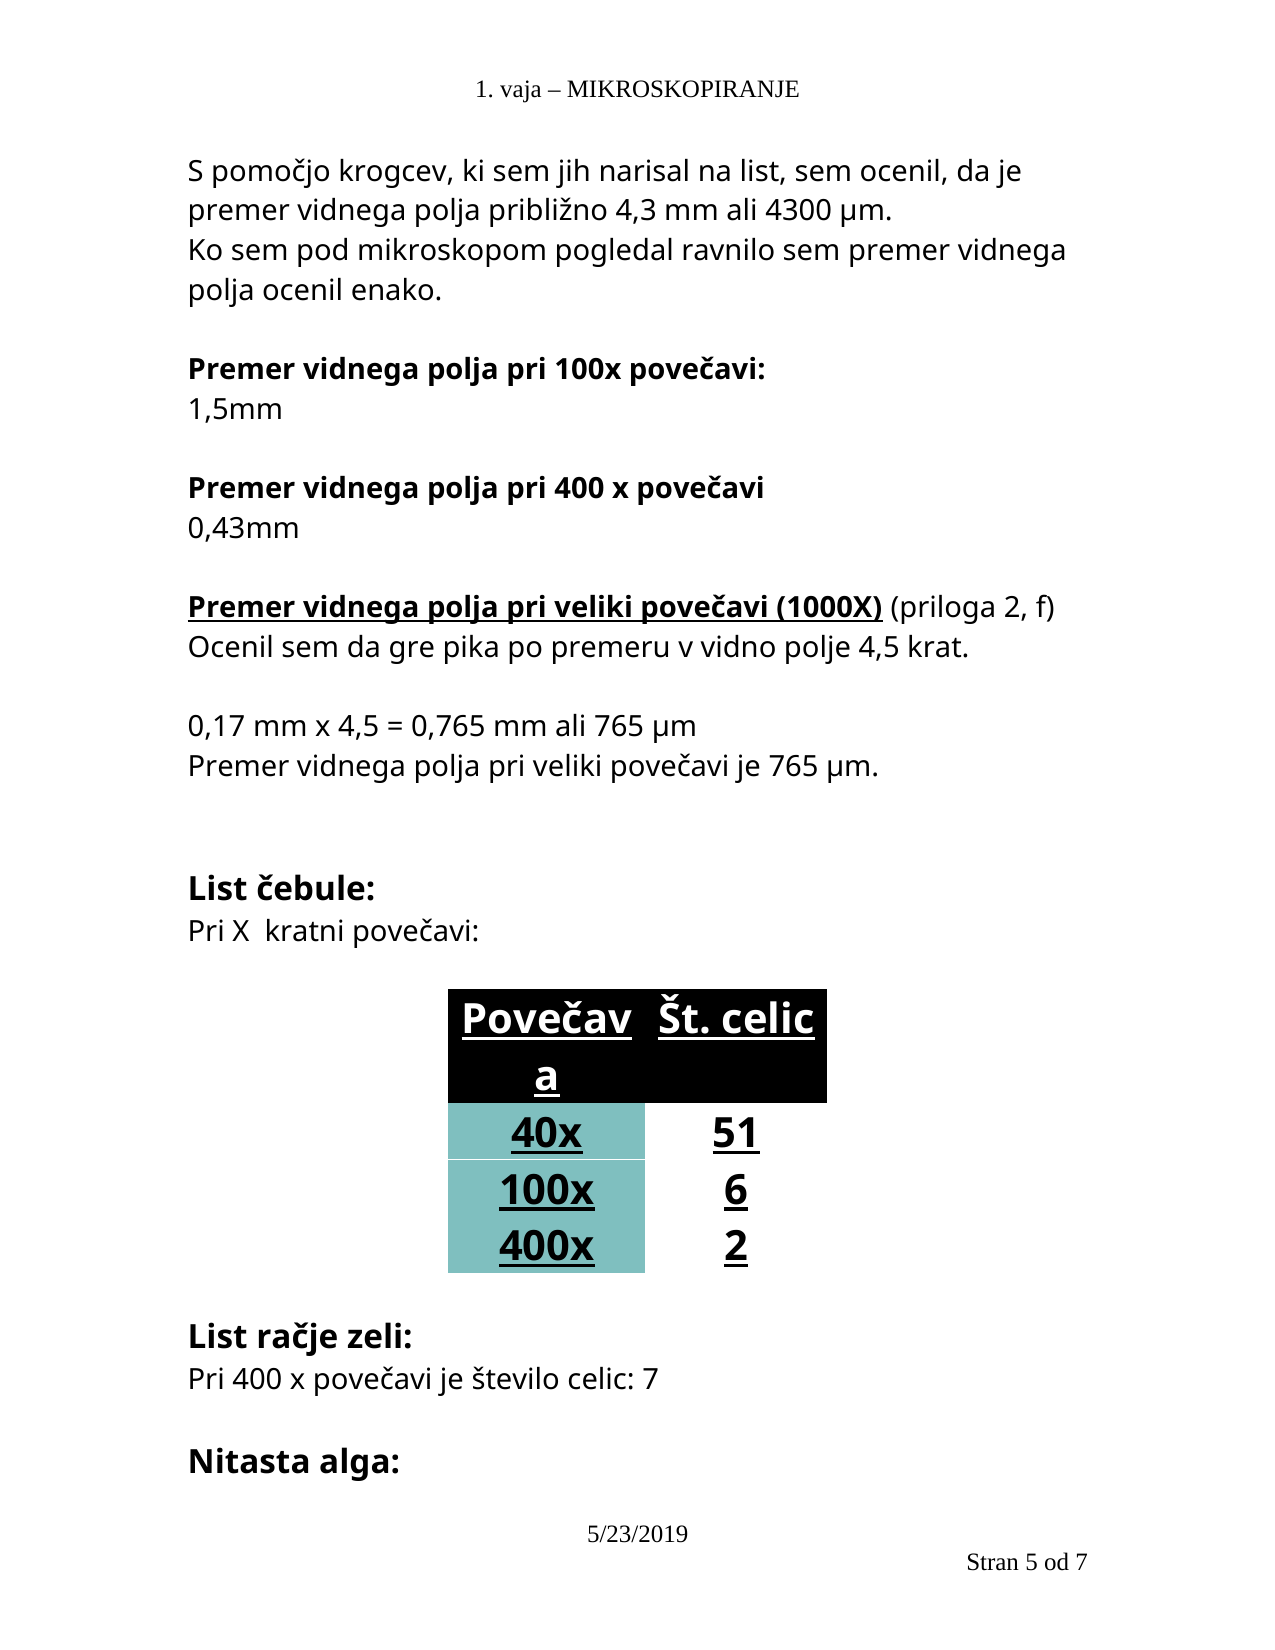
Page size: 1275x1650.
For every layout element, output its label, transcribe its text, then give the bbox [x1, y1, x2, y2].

text Pri 400 x povečavi je število celic: 7 [187, 1358, 1087, 1398]
table_header Povečava [448, 989, 645, 1103]
text 1,5mm [187, 388, 1087, 428]
text Nitasta alga: [187, 1437, 1087, 1483]
text Premer vidnega polja pri 100x povečavi: [187, 348, 1087, 388]
table_cell 51 [645, 1103, 827, 1159]
text Ocenil sem da gre pika po premeru v vidno polje 4,5 krat. [187, 626, 1087, 666]
table_cell 2 [645, 1216, 827, 1273]
text Pri X kratni povečavi: [187, 910, 1087, 949]
table_cell 40x [448, 1103, 645, 1159]
text 0,17 mm x 4,5 = 0,765 mm ali 765 μm [187, 706, 1087, 745]
text Premer vidnega polja pri 400 x povečavi [187, 467, 1087, 507]
text Premer vidnega polja pri veliki povečavi je 765 μm. [187, 745, 1087, 785]
table_cell 6 [645, 1160, 827, 1216]
text List račje zeli: [187, 1313, 1087, 1358]
table_header Št. celic [645, 989, 827, 1103]
text 0,43mm [187, 507, 1087, 547]
text S pomočjo krogcev, ki sem jih narisal na list, sem ocenil, da je premer vidnega polja približno 4,3 mm ali 4300 μm. [187, 150, 1087, 229]
text Premer vidnega polja pri veliki povečavi (1000X) (priloga 2, f) [187, 587, 1087, 626]
table_cell 400x [448, 1216, 645, 1273]
table_cell 100x [448, 1160, 645, 1216]
text Ko sem pod mikroskopom pogledal ravnilo sem premer vidnega polja ocenil enako. [187, 229, 1087, 309]
text List čebule: [187, 864, 1087, 910]
